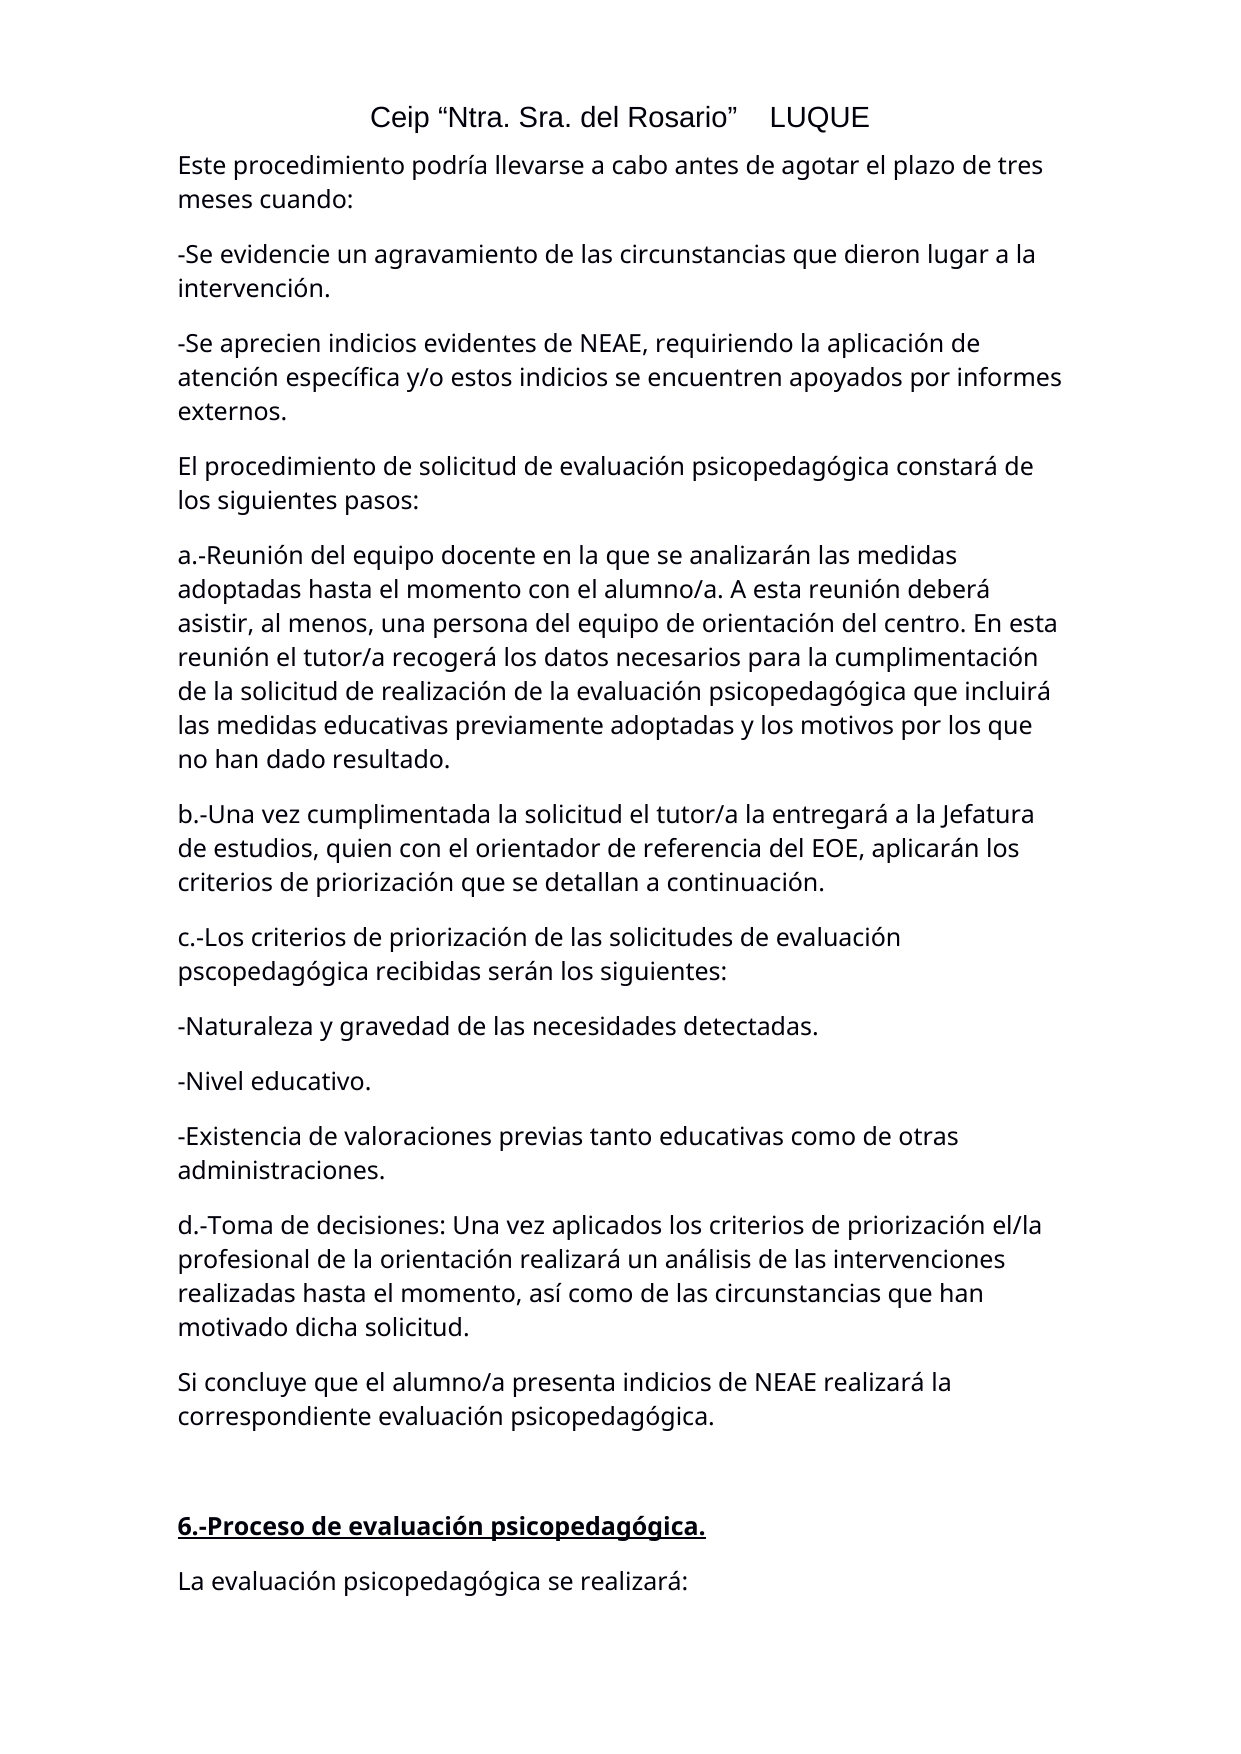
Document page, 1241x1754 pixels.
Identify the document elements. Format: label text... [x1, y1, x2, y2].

text b.-Una vez cumplimentada la solicitud el tutor/a la entregará a la Jefatura de estudios, quien con el orientador de referencia del EOE, aplicarán los criterios de priorización que se detallan a continuación. [177, 797, 1063, 899]
text Este procedimiento podría llevarse a cabo antes de agotar el plazo de tres meses cuando: [177, 148, 1063, 216]
text -Naturaleza y gravedad de las necesidades detectadas. [177, 1009, 1063, 1043]
text -Se evidencie un agravamiento de las circunstancias que dieron lugar a la intervención. [177, 237, 1063, 305]
text Si concluye que el alumno/a presenta indicios de NEAE realizará la correspondiente evaluación psicopedagógica. [177, 1364, 1063, 1433]
text 6.-Proceso de evaluación psicopedagógica. [177, 1508, 1063, 1542]
text a.-Reunión del equipo docente en la que se analizarán las medidas adoptadas hasta el momento con el alumno/a. A esta reunión deberá asistir, al menos, una persona del equipo de orientación del centro. En esta reunión el tutor/a recogerá los datos necesarios para la cumplimentación de la solicitud de realización de la evaluación psicopedagógica que incluirá las medidas educativas previamente adoptadas y los motivos por los que no han dado resultado. [177, 537, 1063, 776]
text El procedimiento de solicitud de evaluación psicopedagógica constará de los siguientes pasos: [177, 448, 1063, 517]
text d.-Toma de decisiones: Una vez aplicados los criterios de priorización el/la profesional de la orientación realizará un análisis de las intervenciones realizadas hasta el momento, así como de las circunstancias que han motivado dicha solicitud. [177, 1207, 1063, 1344]
text -Nivel educativo. [177, 1064, 1063, 1098]
text c.-Los criterios de priorización de las solicitudes de evaluación pscopedagógica recibidas serán los siguientes: [177, 920, 1063, 988]
text -Existencia de valoraciones previas tanto educativas como de otras administraciones. [177, 1118, 1063, 1187]
text La evaluación psicopedagógica se realizará: [177, 1563, 1063, 1597]
text -Se aprecien indicios evidentes de NEAE, requiriendo la aplicación de atención específica y/o estos indicios se encuentren apoyados por informes externos. [177, 326, 1063, 428]
